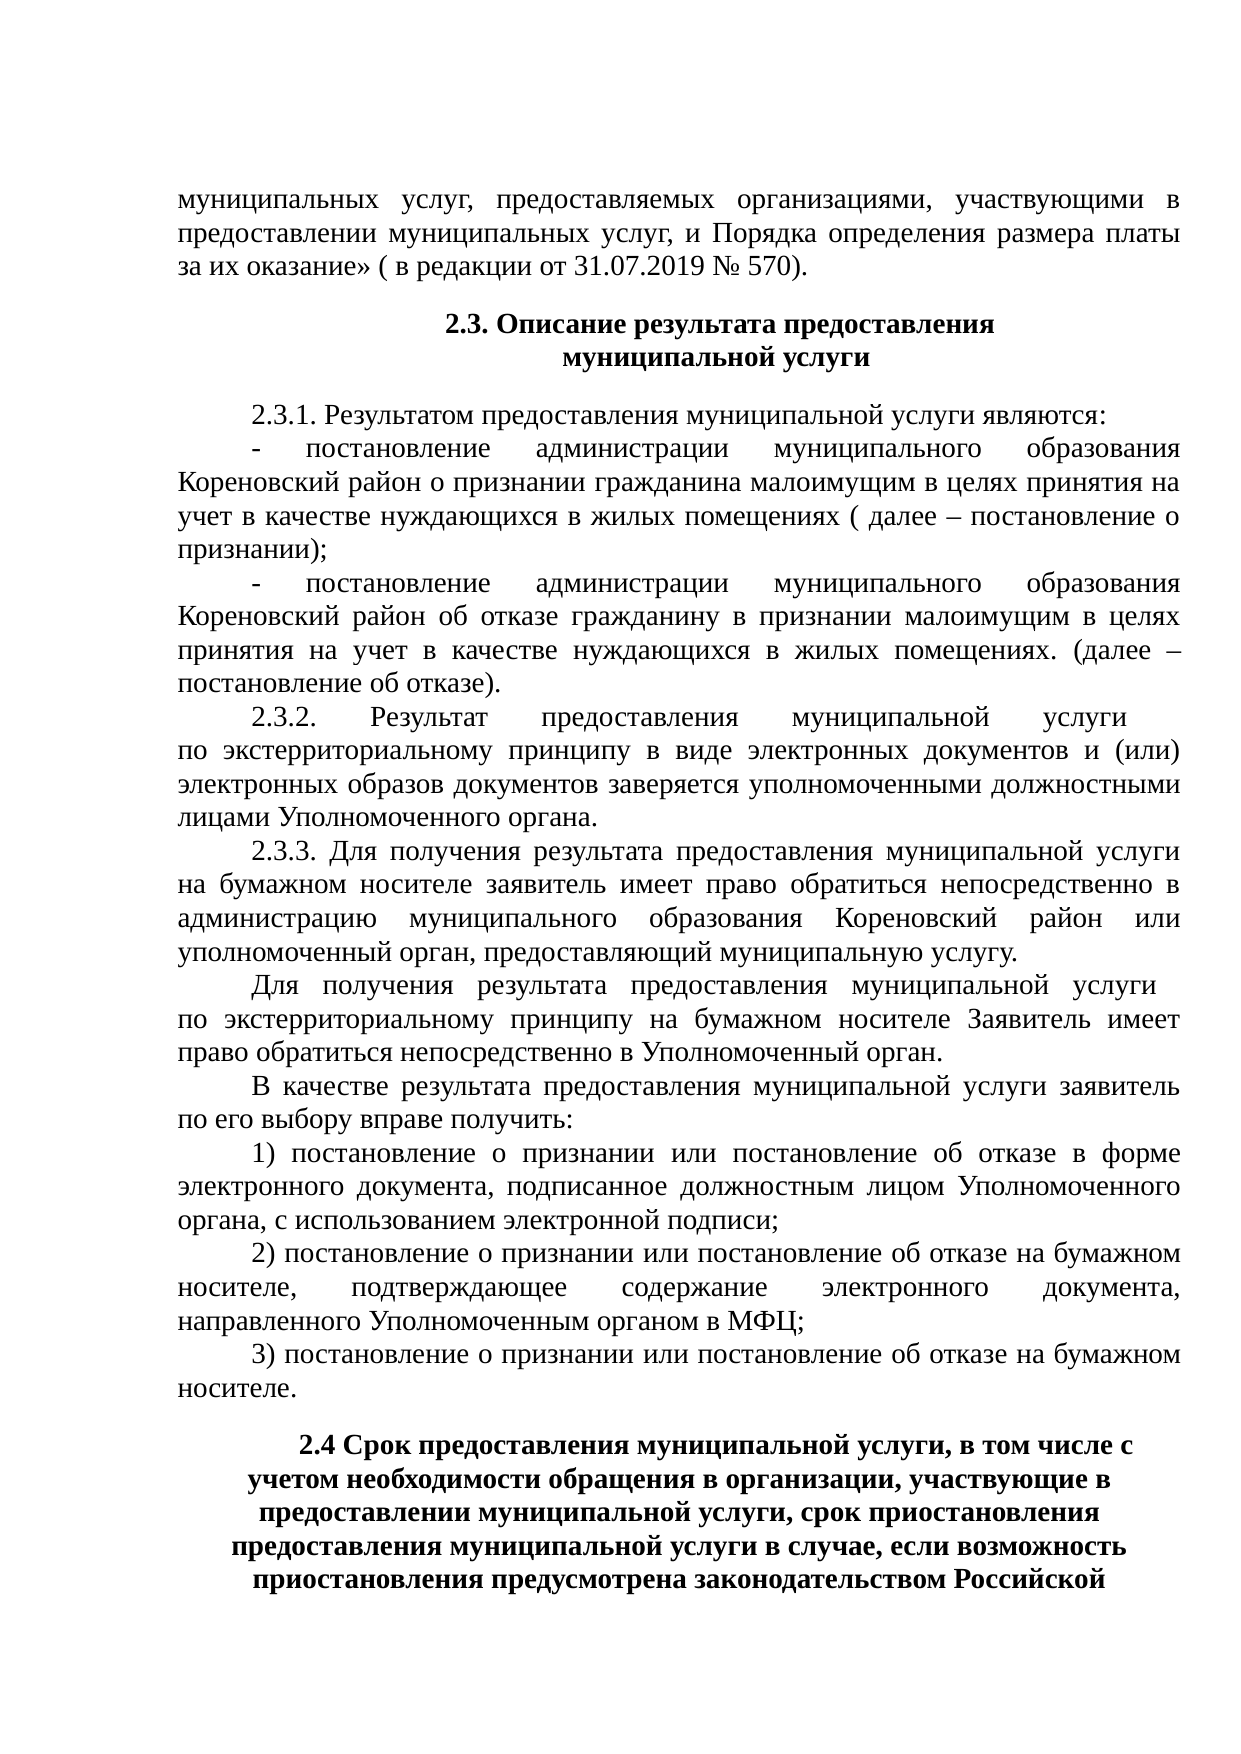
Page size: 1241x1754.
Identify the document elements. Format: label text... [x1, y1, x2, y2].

text 2) постановление о признании или постановление об отказе на бумажном носителе, подтверждающее содержание электронного документа, направленного Уполномоченным органом в МФЦ; [177, 1236, 1181, 1336]
text 2.3.1. Результатом предоставления муниципальной услуги являются: [177, 397, 1181, 431]
text 1) постановление о признании или постановление об отказе в форме электронного документа, подписанное должностным лицом Уполномоченного органа, с использованием электронной подписи; [177, 1135, 1181, 1236]
text Для получения результата предоставления муниципальной услуги по экстерриториальному принципу на бумажном носителе Заявитель имеет право обратиться непосредственно в Уполномоченный орган. [177, 967, 1181, 1068]
text - постановление администрации муниципального образования Кореновский район об отказе гражданину в признании малоимущим в целях принятия на учет в качестве нуждающихся в жилых помещениях. (далее –постановление об отказе). [177, 565, 1181, 699]
text 2.3.2. Результат предоставления муниципальной услуги по экстерриториальному принципу в виде электронных документов и (или) электронных образов документов заверяется уполномоченными должностными лицами Уполномоченного органа. [177, 699, 1181, 833]
text 3) постановление о признании или постановление об отказе на бумажном носителе. [177, 1336, 1181, 1403]
text 2.4 Срок предоставления муниципальной услуги, в том числе с учетом необходимости обращения в организации, участвующие в предоставлении муниципальной услуги, срок приостановления предоставления муниципальной услуги в случае, если возможность приостановления предусмотрена законодательством Российской [177, 1427, 1181, 1595]
text В качестве результата предоставления муниципальной услуги заявитель по его выбору вправе получить: [177, 1068, 1181, 1135]
text муниципальных услуг, предоставляемых организациями, участвующими в предоставлении муниципальных услуг, и Порядка определения размера платы за их оказание» ( в редакции от 31.07.2019 № 570). [177, 181, 1181, 282]
text 2.3. Описание результата предоставления [177, 306, 1181, 339]
text 2.3.3. Для получения результата предоставления муниципальной услуги на бумажном носителе заявитель имеет право обратиться непосредственно в администрацию муниципального образования Кореновский район или уполномоченный орган, предоставляющий муниципальную услугу. [177, 833, 1181, 967]
text - постановление администрации муниципального образования Кореновский район о признании гражданина малоимущим в целях принятия на учет в качестве нуждающихся в жилых помещениях ( далее – постановление о признании); [177, 431, 1181, 565]
text муниципальной услуги [177, 339, 1181, 373]
